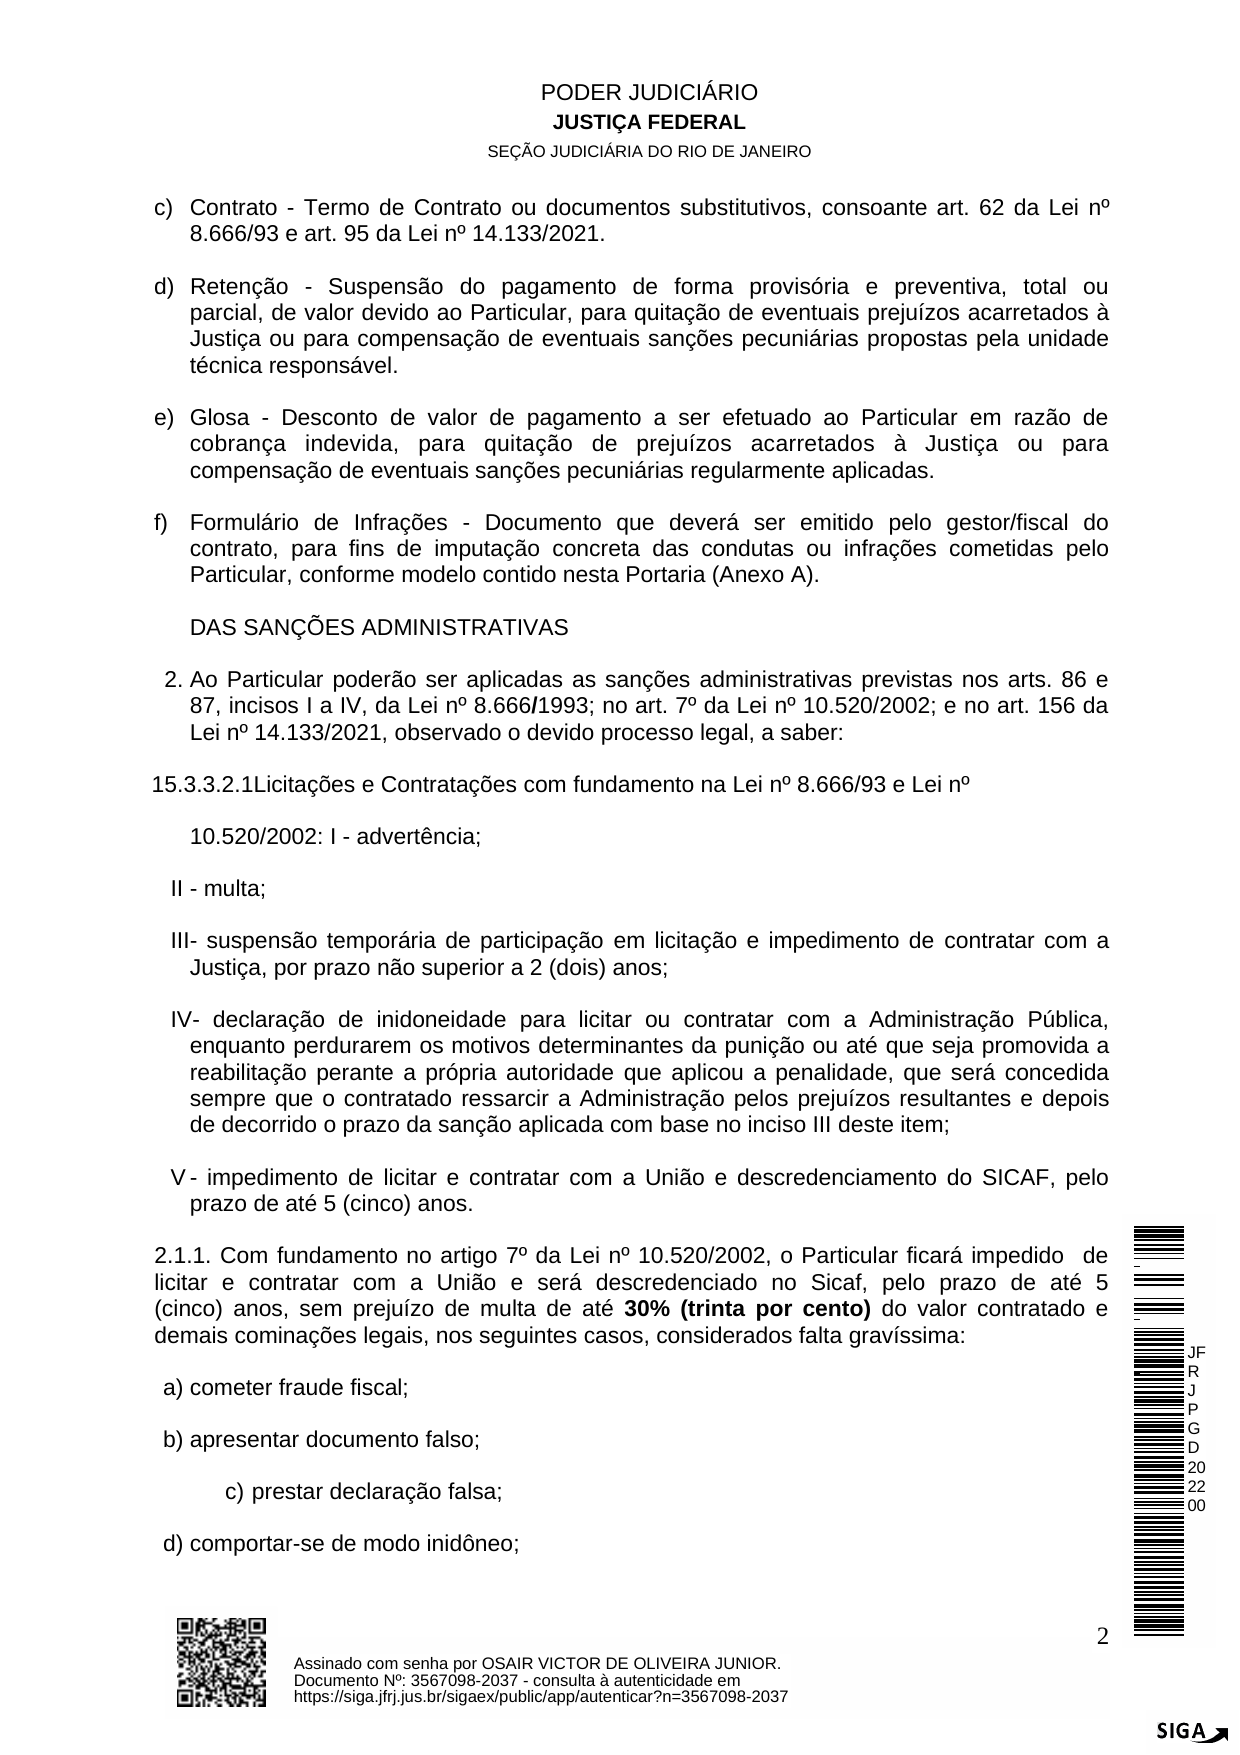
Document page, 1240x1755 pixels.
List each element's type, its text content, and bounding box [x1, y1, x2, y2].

list - suspensão temporária de participação em licitação e impedimento de contratar com a Justiça, por prazo não superior a 2 (dois) anos; [170, 927, 1109, 980]
list comportar-se de modo inidôneo; [163, 1530, 1122, 1557]
subtitle 2.1.1. Com fundamento no artigo 7º da Lei nº 10.520/2002, o Particular ficará impedido de licitar e contratar com a União e será descredenciado no Sicaf, pelo prazo de até 5 (cinco) anos, sem prejuízo de multa de até 30% (trinta por cento) do valor contratado e demais cominações legais, nos seguintes casos, considerados falta gravíssima: [154, 1242, 1109, 1348]
list Ao Particular poderão ser aplicadas as sanções administrativas previstas nos arts. 86 e 87, incisos I a IV, da Lei nº 8.666/1993; no art. 7º da Lei nº 10.520/2002; e no art. 156 da Lei nº 14.133/2021, observado o devido processo legal, a saber: [164, 666, 1109, 745]
list prestar declaração falsa; [225, 1478, 1122, 1504]
list Contrato - Termo de Contrato ou documentos substitutivos, consoante art. 62 da Lei nº 8.666/93 e art. 95 da Lei nº 14.133/2021. [154, 194, 1109, 247]
list Retenção - Suspensão do pagamento de forma provisória e preventiva, total ou parcial, de valor devido ao Particular, para quitação de eventuais prejuízos acarretados à Justiça ou para compensação de eventuais sanções pecuniárias propostas pela unidade técnica responsável. [154, 273, 1109, 378]
list - impedimento de licitar e contratar com a União e descredenciamento do SICAF, pelo prazo de até 5 (cinco) anos. [170, 1164, 1109, 1216]
list Licitações e Contratações com fundamento na Lei nº 8.666/93 e Lei nº 10.520/2002: I - advertência; [154, 771, 1083, 849]
list Glosa - Desconto de valor de pagamento a ser efetuado ao Particular em razão de cobrança indevida, para quitação de prejuízos acarretados à Justiça ou para compensação de eventuais sanções pecuniárias regularmente aplicadas. [154, 404, 1109, 483]
text DAS SANÇÕES ADMINISTRATIVAS [189, 614, 1227, 640]
list apresentar documento falso; [163, 1426, 1122, 1452]
list - multa; [170, 875, 1227, 902]
text JFRJPGD202200034A [1187, 1343, 1206, 1517]
list cometer fraude fiscal; [163, 1374, 1122, 1400]
list - declaração de inidoneidade para licitar ou contratar com a Administração Pública, enquanto perdurarem os motivos determinantes da punição ou até que seja promovida a reabilitação perante a própria autoridade que aplicou a penalidade, que será concedida sempre que o contratado ressarcir a Administração pelos prejuízos resultantes e depois de decorrido o prazo da sanção aplicada com base no inciso III deste item; [170, 1006, 1109, 1138]
list Formulário de Infrações - Documento que deverá ser emitido pelo gestor/fiscal do contrato, para fins de imputação concreta das condutas ou infrações cometidas pelo Particular, conforme modelo contido nesta Portaria (Anexo A). [154, 509, 1109, 588]
